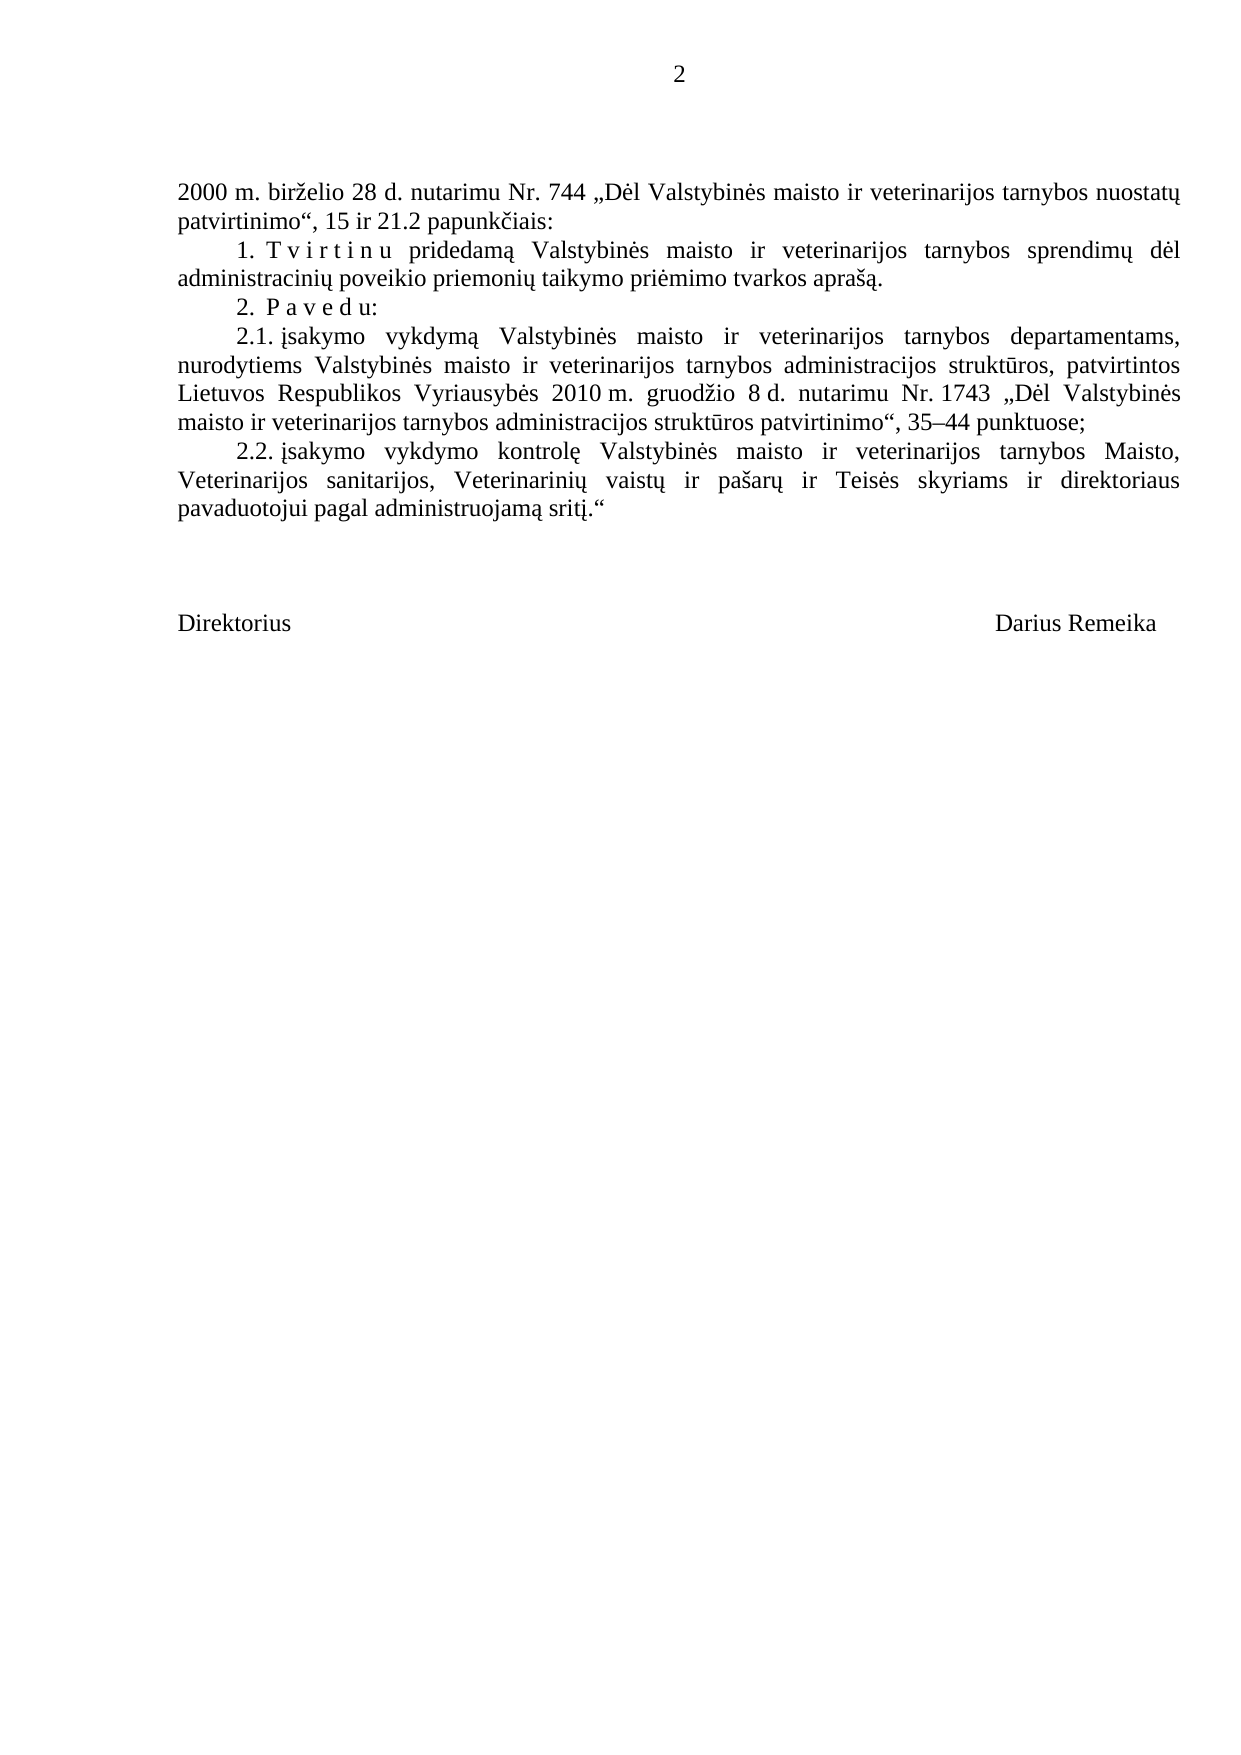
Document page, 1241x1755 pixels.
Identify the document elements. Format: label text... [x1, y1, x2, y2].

text 2000 m. birželio 28 d. nutarimu Nr. 744 „Dėl Valstybinės maisto ir veterinarijos tarnybos nuostatų patvirtinimo“, 15 ir 21.2 papunkčiais: [177, 177, 1181, 235]
text 2.2. įsakymo vykdymo kontrolę Valstybinės maisto ir veterinarijos tarnybos Maisto, Veterinarijos sanitarijos, Veterinarinių vaistų ir pašarų ir Teisės skyriams ir direktoriaus pavaduotojui pagal administruojamą sritį.“ [177, 436, 1181, 522]
text 2. Pavedu: [177, 292, 1181, 321]
text 1. Tvirtinu pridedamą Valstybinės maisto ir veterinarijos tarnybos sprendimų dėl administracinių poveikio priemonių taikymo priėmimo tvarkos aprašą. [177, 235, 1181, 292]
text Direktorius Darius Remeika [177, 608, 1181, 637]
text 2.1. įsakymo vykdymą Valstybinės maisto ir veterinarijos tarnybos departamentams, nurodytiems Valstybinės maisto ir veterinarijos tarnybos administracijos struktūros, patvirtintos Lietuvos Respublikos Vyriausybės 2010 m. gruodžio 8 d. nutarimu Nr. 1743 „Dėl Valstybinės maisto ir veterinarijos tarnybos administracijos struktūros patvirtinimo“, 35–44 punktuose; [177, 321, 1181, 436]
